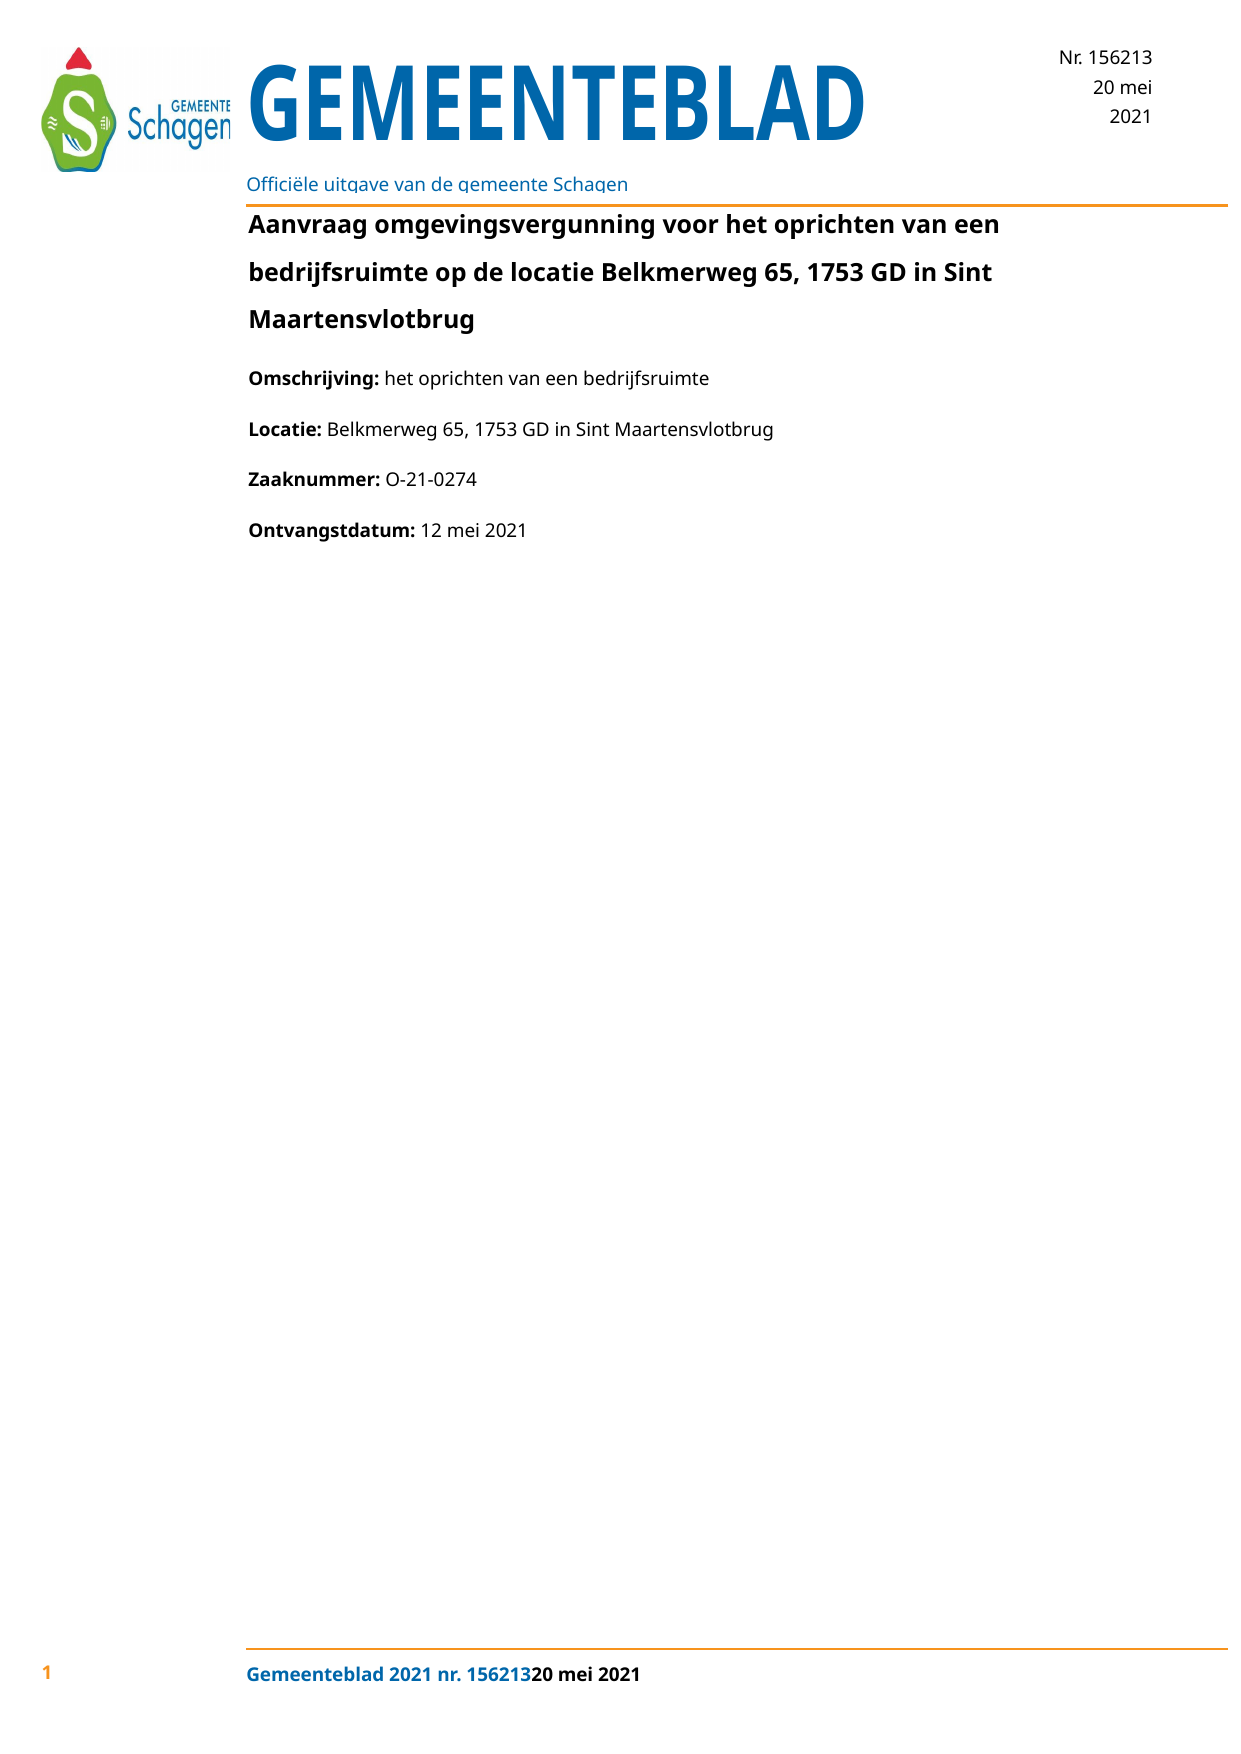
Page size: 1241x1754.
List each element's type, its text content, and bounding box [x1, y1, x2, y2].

picture [41, 47, 231, 172]
text Locatie: Belkmerweg 65, 1753 GD in Sint Maartensvlotbrug [248, 416, 1152, 442]
text Zaaknummer: O-21-0274 [248, 466, 1152, 492]
text Aanvraag omgevingsvergunning voor het oprichten van een bedrijfsruimte op de locatie Belkmerweg 65, 1753 GD in Sint Maartensvlotbrug [248, 207, 1152, 336]
text Ontvangstdatum: 12 mei 2021 [248, 517, 1152, 542]
text Omschrijving: het oprichten van een bedrijfsruimte [248, 366, 1152, 391]
